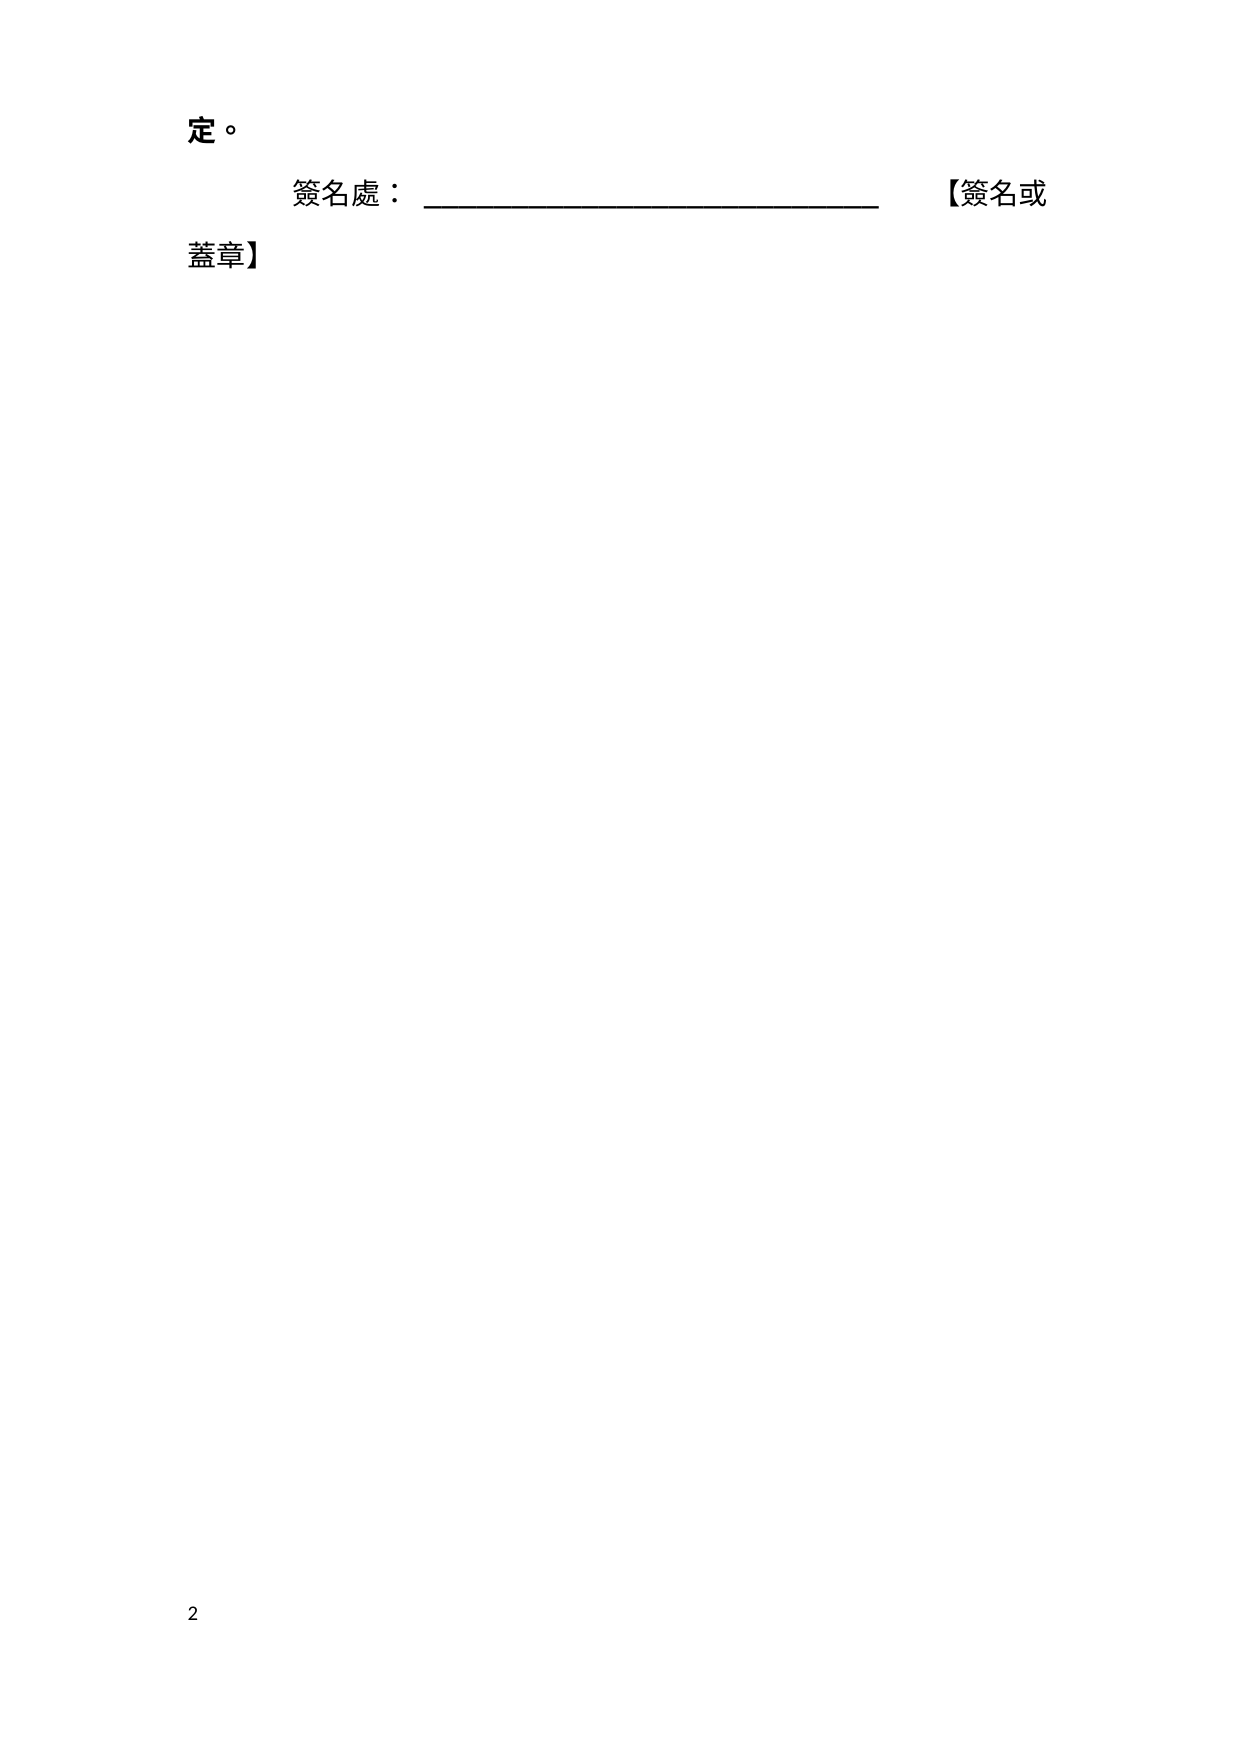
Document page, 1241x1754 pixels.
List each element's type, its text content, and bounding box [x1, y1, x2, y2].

text 定。 [187, 87, 1053, 150]
text 簽名處： __________________________ 【簽名或蓋章】 [187, 150, 1053, 275]
